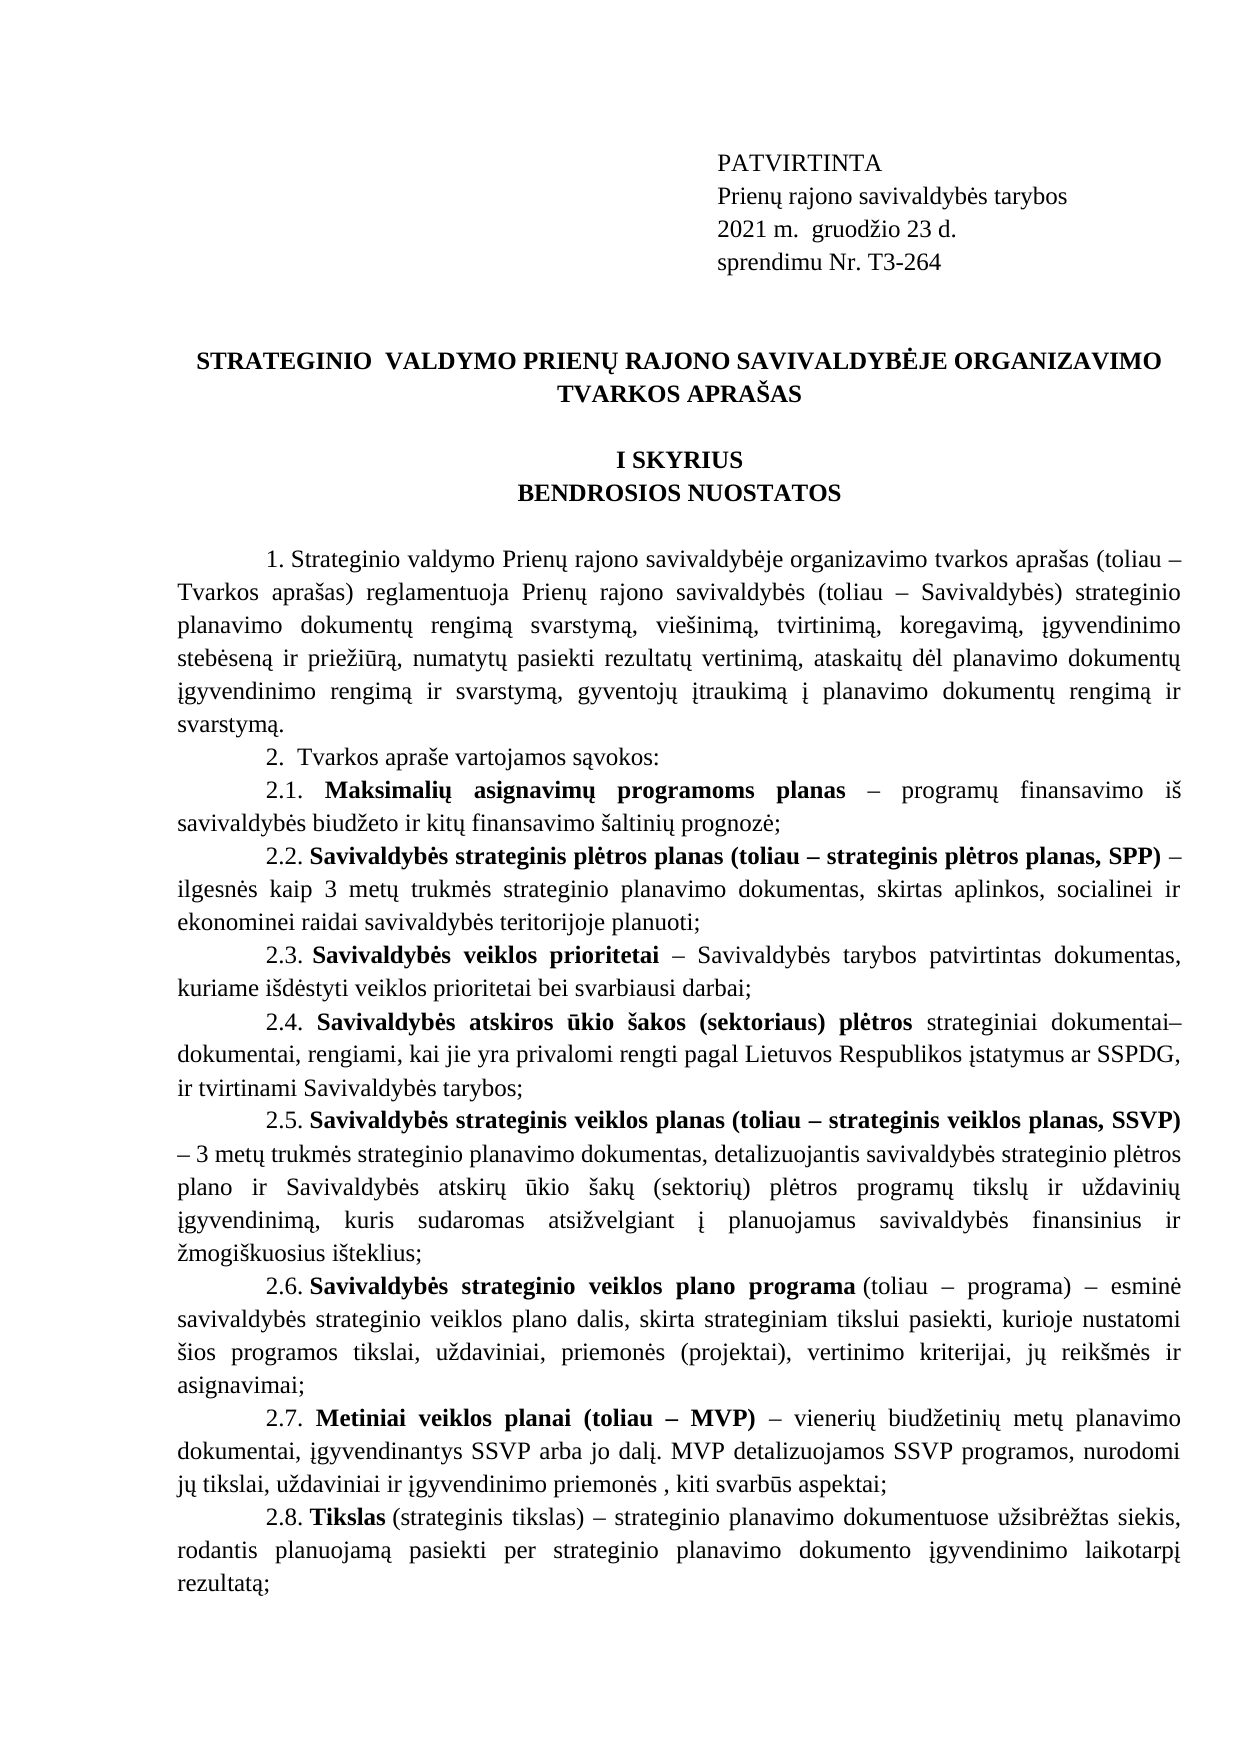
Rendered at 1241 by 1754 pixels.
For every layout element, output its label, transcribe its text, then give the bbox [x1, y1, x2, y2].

text sprendimu Nr. T3-264 [717, 247, 1182, 276]
text 2.1. Maksimalių asignavimų programoms planas – programų finansavimo iš savivaldybės biudžeto ir kitų finansavimo šaltinių prognozė; [177, 775, 1182, 837]
text PATVIRTINTA [717, 148, 1182, 177]
text 2.5. Savivaldybės strateginis veiklos planas (toliau – strateginis veiklos planas, SSVP) – 3 metų trukmės strateginio planavimo dokumentas, detalizuojantis savivaldybės strateginio plėtros plano ir Savivaldybės atskirų ūkio šakų (sektorių) plėtros programų tikslų ir uždavinių įgyvendinimą, kuris sudaromas atsižvelgiant į planuojamus savivaldybės finansinius ir žmogiškuosius išteklius; [177, 1106, 1182, 1266]
text 2.8. Tikslas (strateginis tikslas) – strateginio planavimo dokumentuose užsibrėžtas siekis, rodantis planuojamą pasiekti per strateginio planavimo dokumento įgyvendinimo laikotarpį rezultatą; [177, 1502, 1182, 1597]
text I SKYRIUS [177, 445, 1182, 474]
text 1. Strateginio valdymo Prienų rajono savivaldybėje organizavimo tvarkos aprašas (toliau – Tvarkos aprašas) reglamentuoja Prienų rajono savivaldybės (toliau – Savivaldybės) strateginio planavimo dokumentų rengimą svarstymą, viešinimą, tvirtinimą, koregavimą, įgyvendinimo stebėseną ir priežiūrą, numatytų pasiekti rezultatų vertinimą, ataskaitų dėl planavimo dokumentų įgyvendinimo rengimą ir svarstymą, gyventojų įtraukimą į planavimo dokumentų rengimą ir svarstymą. [177, 544, 1182, 738]
text 2.2. Savivaldybės strateginis plėtros planas (toliau – strateginis plėtros planas, SPP) – ilgesnės kaip 3 metų trukmės strateginio planavimo dokumentas, skirtas aplinkos, socialinei ir ekonominei raidai savivaldybės teritorijoje planuoti; [177, 841, 1182, 936]
text 2. Tvarkos apraše vartojamos sąvokos: [177, 742, 1182, 771]
text Prienų rajono savivaldybės tarybos [717, 181, 1182, 210]
text 2.4. Savivaldybės atskiros ūkio šakos (sektoriaus) plėtros strateginiai dokumentai–dokumentai, rengiami, kai jie yra privalomi rengti pagal Lietuvos Respublikos įstatymus ar SSPDG, ir tvirtinami Savivaldybės tarybos; [177, 1007, 1182, 1101]
text 2.6. Savivaldybės strateginio veiklos plano programa (toliau – programa) – esminė savivaldybės strateginio veiklos plano dalis, skirta strateginiam tikslui pasiekti, kurioje nustatomi šios programos tikslai, uždaviniai, priemonės (projektai), vertinimo kriterijai, jų reikšmės ir asignavimai; [177, 1271, 1182, 1398]
text 2.7. Metiniai veiklos planai (toliau – MVP) – vienerių biudžetinių metų planavimo dokumentai, įgyvendinantys SSVP arba jo dalį. MVP detalizuojamos SSVP programos, nurodomi jų tikslai, uždaviniai ir įgyvendinimo priemonės , kiti svarbūs aspektai; [177, 1403, 1182, 1498]
text 2.3. Savivaldybės veiklos prioritetai – Savivaldybės tarybos patvirtintas dokumentas, kuriame išdėstyti veiklos prioritetai bei svarbiausi darbai; [177, 941, 1182, 1002]
text STRATEGINIO VALDYMO PRIENŲ RAJONO SAVIVALDYBĖJE ORGANIZAVIMO TVARKOS APRAŠAS [177, 346, 1182, 408]
text BENDROSIOS NUOSTATOS [177, 478, 1182, 507]
text 2021 m. gruodžio 23 d. [717, 214, 1182, 243]
